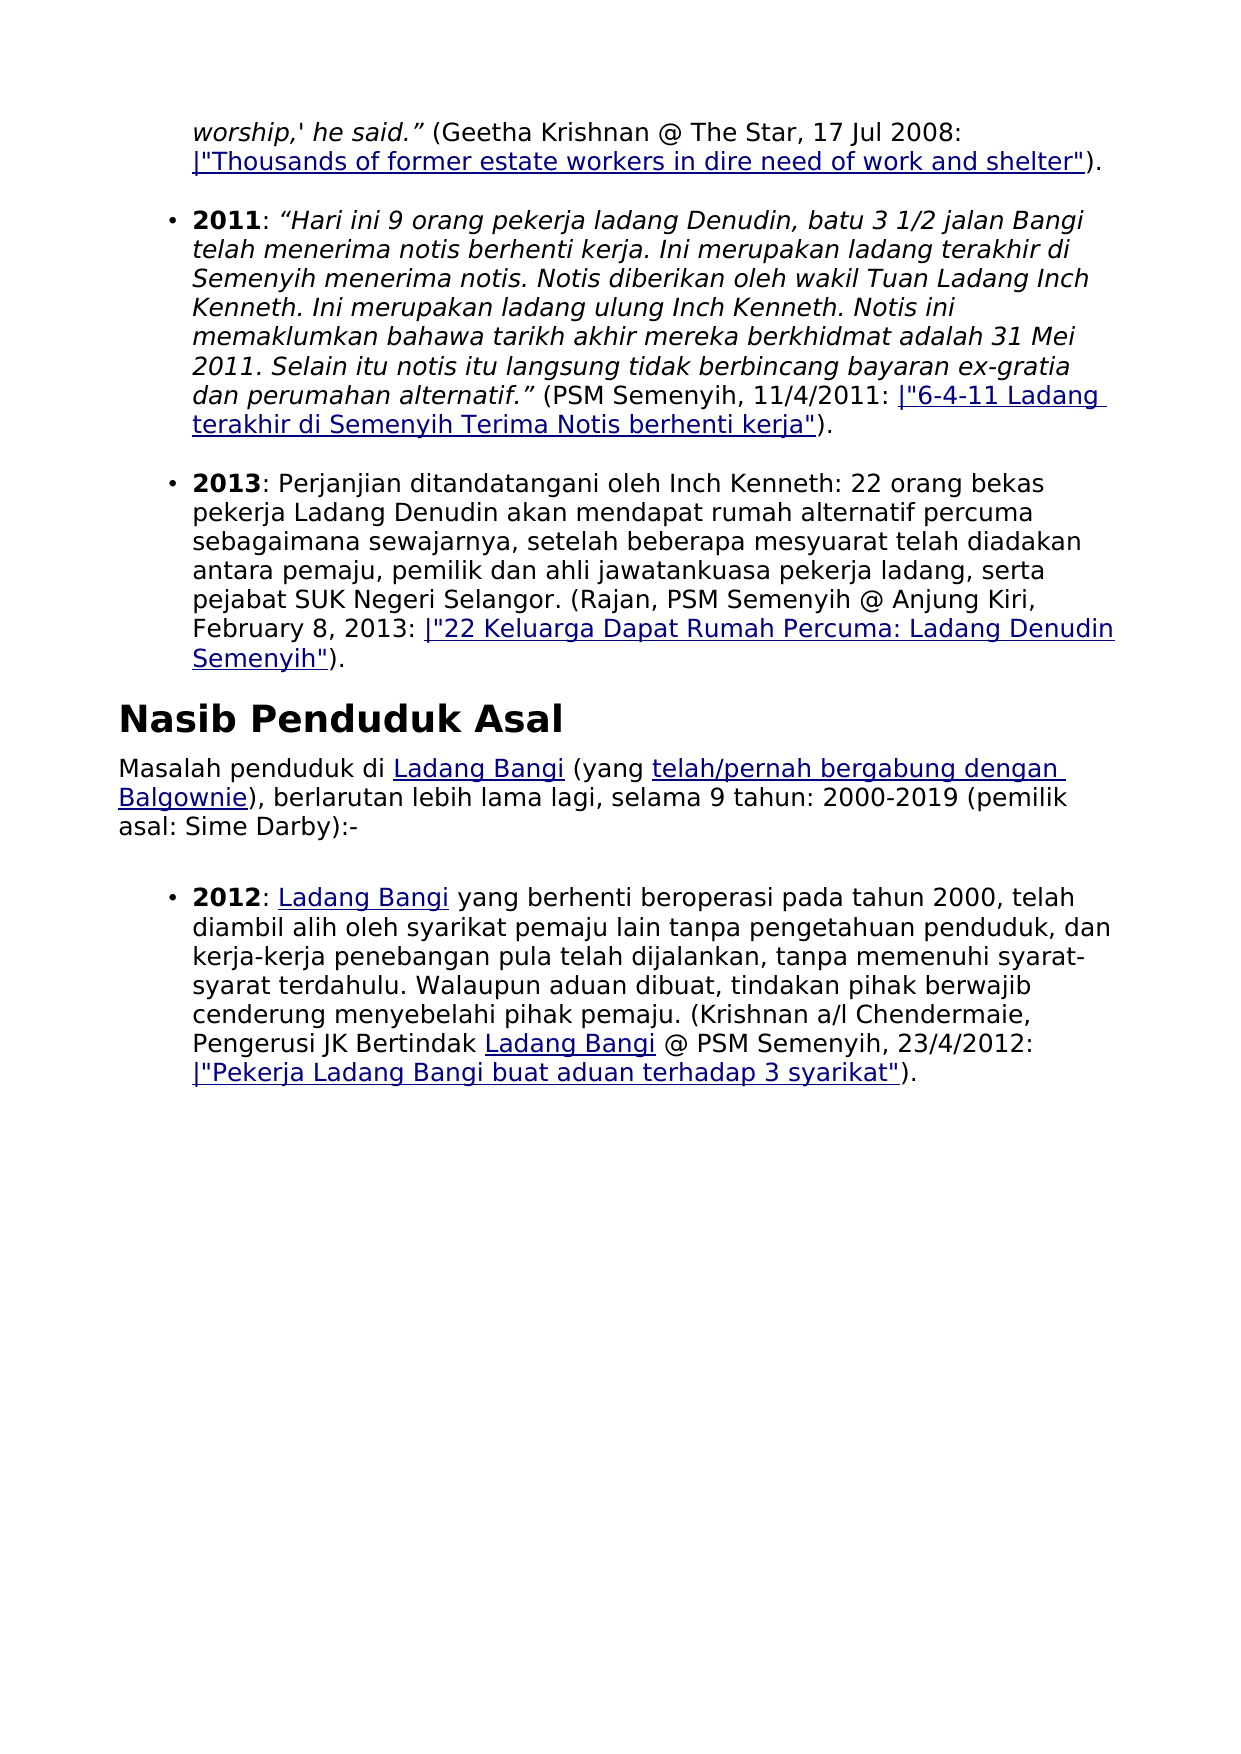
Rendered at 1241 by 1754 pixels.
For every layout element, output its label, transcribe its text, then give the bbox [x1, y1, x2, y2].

list worship,' he said.” (Geetha Krishnan @ The Star, 17 Jul 2008: |"Thousands of former estate workers in dire need of work and shelter"). [177, 118, 1122, 176]
list 2013: Perjanjian ditandatangani oleh Inch Kenneth: 22 orang bekas pekerja Ladang Denudin akan mendapat rumah alternatif percuma sebagaimana sewajarnya, setelah beberapa mesyuarat telah diadakan antara pemaju, pemilik dan ahli jawatankuasa pekerja ladang, serta pejabat SUK Negeri Selangor. (Rajan, PSM Semenyih @ Anjung Kiri, February 8, 2013: |"22 Keluarga Dapat Rumah Percuma: Ladang Denudin Semenyih"). [177, 469, 1122, 673]
list 2012: Ladang Bangi yang berhenti beroperasi pada tahun 2000, telah diambil alih oleh syarikat pemaju lain tanpa pengetahuan penduduk, dan kerja-kerja penebangan pula telah dijalankan, tanpa memenuhi syarat-syarat terdahulu. Walaupun aduan dibuat, tindakan pihak berwajib cenderung menyebelahi pihak pemaju. (Krishnan a/l Chendermaie, Pengerusi JK Bertindak Ladang Bangi @ PSM Semenyih, 23/4/2012: |"Pekerja Ladang Bangi buat aduan terhadap 3 syarikat"). [177, 883, 1122, 1088]
list 2011: “Hari ini 9 orang pekerja ladang Denudin, batu 3 1/2 jalan Bangi telah menerima notis berhenti kerja. Ini merupakan ladang terakhir di Semenyih menerima notis. Notis diberikan oleh wakil Tuan Ladang Inch Kenneth. Ini merupakan ladang ulung Inch Kenneth. Notis ini memaklumkan bahawa tarikh akhir mereka berkhidmat adalah 31 Mei 2011. Selain itu notis itu langsung tidak berbincang bayaran ex-gratia dan perumahan alternatif.” (PSM Semenyih, 11/4/2011: |"6-4-11 Ladang terakhir di Semenyih Terima Notis berhenti kerja"). [177, 206, 1122, 439]
text Masalah penduduk di Ladang Bangi (yang telah/pernah bergabung dengan Balgownie), berlarutan lebih lama lagi, selama 9 tahun: 2000-2019 (pemilik asal: Sime Darby):- [118, 754, 1122, 842]
subtitle Nasib Penduduk Asal [118, 698, 1122, 742]
